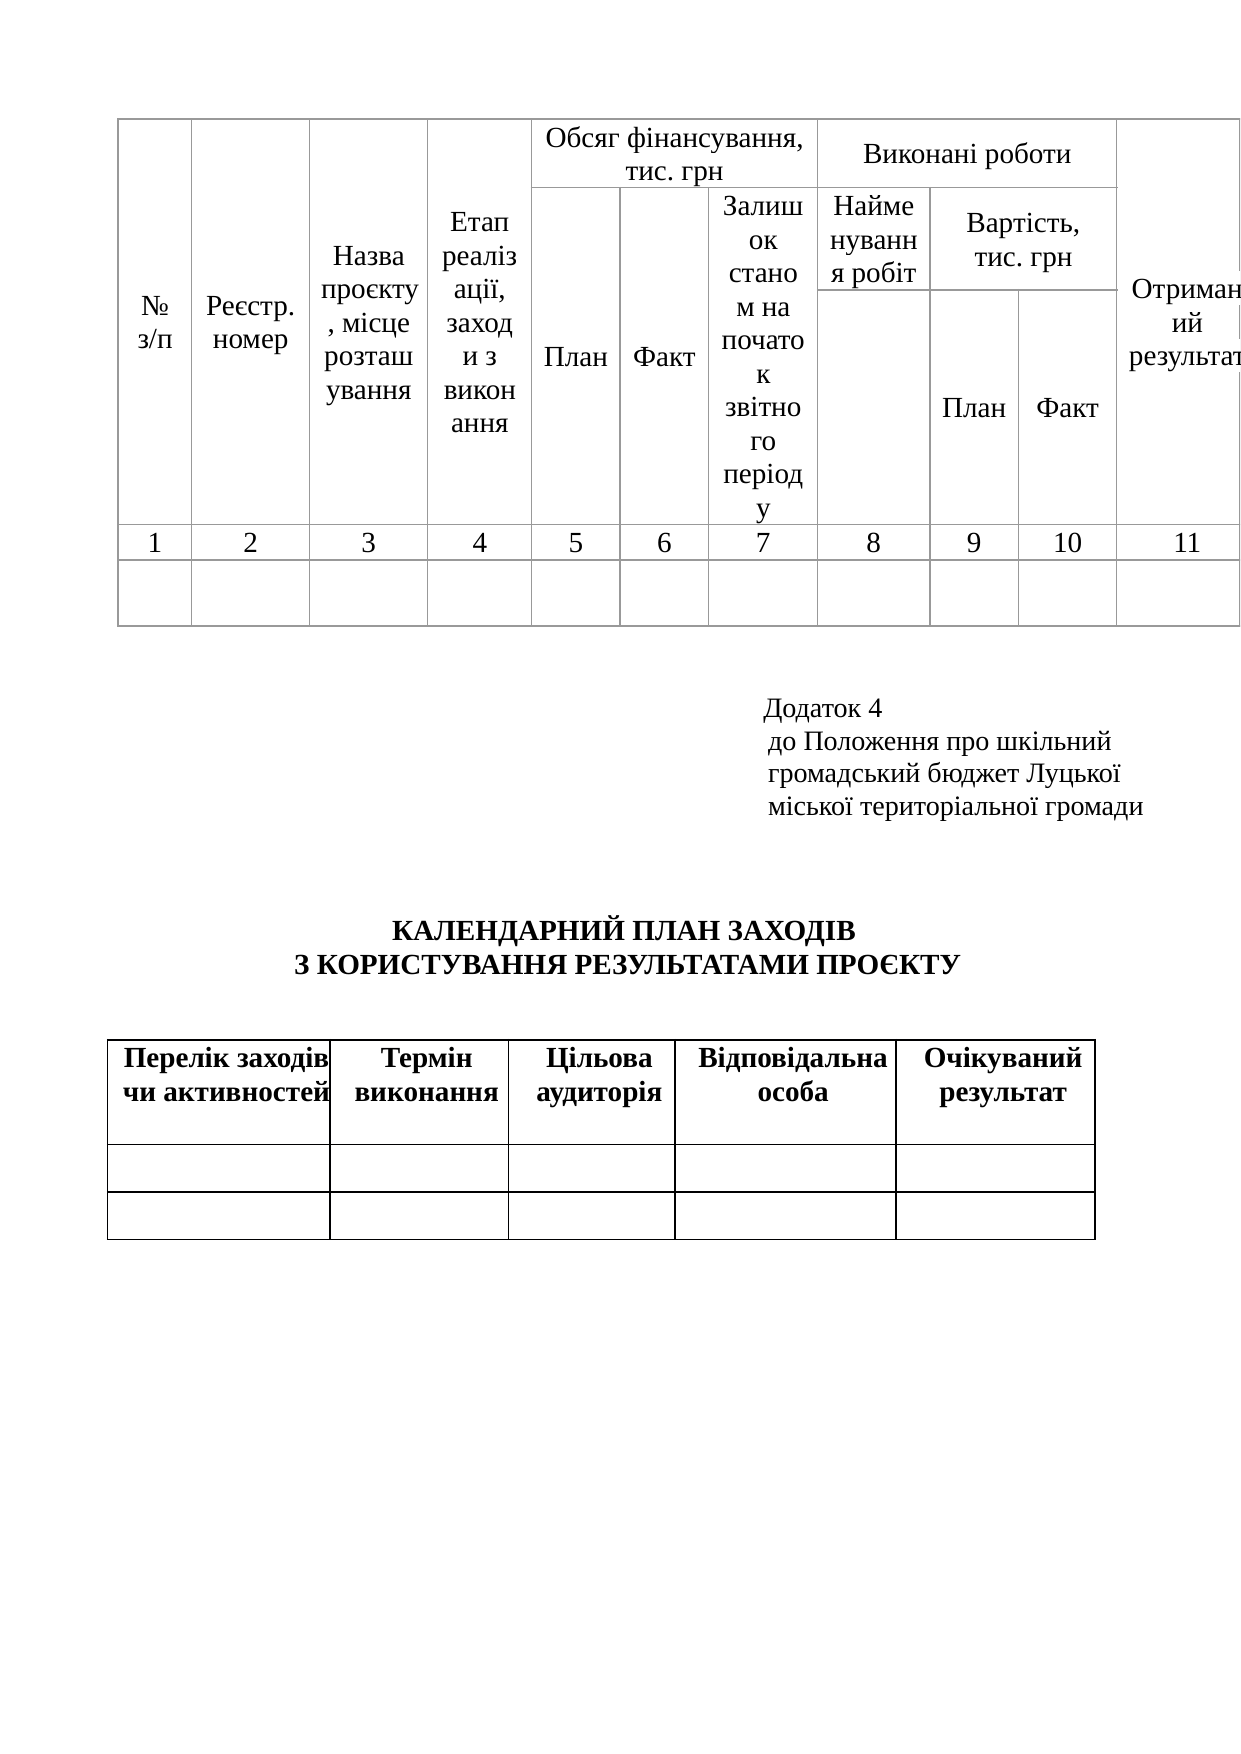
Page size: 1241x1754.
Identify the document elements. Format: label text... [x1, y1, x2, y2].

table_cell 10 [1019, 525, 1116, 559]
table_cell Факт [1019, 291, 1116, 524]
text до Положення про шкільний громадський бюджет Луцької міської територіальної громади [768, 724, 1181, 821]
table_cell [108, 1145, 329, 1191]
text З КОРИСТУВАННЯ РЕЗУЛЬТАТАМИ ПРОЄКТУ [118, 947, 1137, 980]
table_cell [192, 561, 309, 625]
table_cell Факт [621, 188, 708, 524]
table_cell [108, 1193, 329, 1239]
table_cell План [931, 291, 1018, 524]
table_cell [331, 1145, 508, 1191]
text КАЛЕНДАРНИЙ ПЛАН ЗАХОДІВ [118, 913, 1137, 947]
table_header Отриманий результат [1117, 120, 1239, 524]
table_cell [676, 1145, 895, 1191]
table_header Назва проєкту, місце розташування [310, 120, 427, 524]
table_cell [1019, 561, 1116, 625]
table_header Термін виконання [331, 1041, 508, 1143]
table_cell [509, 1145, 674, 1191]
table_cell 8 [818, 525, 929, 559]
table_cell 5 [532, 525, 619, 559]
table_cell [931, 561, 1018, 625]
table_cell 7 [709, 525, 817, 559]
table_cell [119, 561, 191, 625]
table_cell [509, 1193, 674, 1239]
table_header Відповідальна особа [676, 1041, 895, 1143]
table_cell Найменування робіт [818, 188, 929, 289]
table_header Обсяг фінансування, тис. грн [532, 120, 817, 187]
table_header Очікуваний результат [897, 1041, 1094, 1143]
table_cell 1 [119, 525, 191, 559]
table_cell 4 [428, 525, 531, 559]
table_cell [1117, 561, 1239, 625]
table_cell [818, 561, 929, 625]
table_cell [621, 561, 708, 625]
table_cell 9 [931, 525, 1018, 559]
table_cell Вартість, тис. грн [931, 188, 1116, 289]
table_cell [897, 1193, 1094, 1239]
text Додаток 4 [118, 692, 1181, 724]
table_cell [709, 561, 817, 625]
table_cell [532, 561, 619, 625]
table_header № з/п [119, 120, 191, 524]
table_cell План [532, 188, 619, 524]
table_cell Залишок станом на початок звітного періоду [709, 188, 817, 524]
table_cell [331, 1193, 508, 1239]
table_header Перелік заходів чи активностей [108, 1041, 329, 1143]
table_header Цільова аудиторія [509, 1041, 674, 1143]
table_header Етап реалізації, заходи з виконання [428, 120, 531, 524]
table_cell 3 [310, 525, 427, 559]
table_cell [897, 1145, 1094, 1191]
table_cell [428, 561, 531, 625]
table_cell [676, 1193, 895, 1239]
table_cell [310, 561, 427, 625]
table_cell [818, 291, 929, 524]
table_cell 6 [621, 525, 708, 559]
table_cell 11 [1117, 525, 1239, 559]
table_header Реєстр. номер [192, 120, 309, 524]
table_cell 2 [192, 525, 309, 559]
table_header Виконані роботи [818, 120, 1116, 187]
